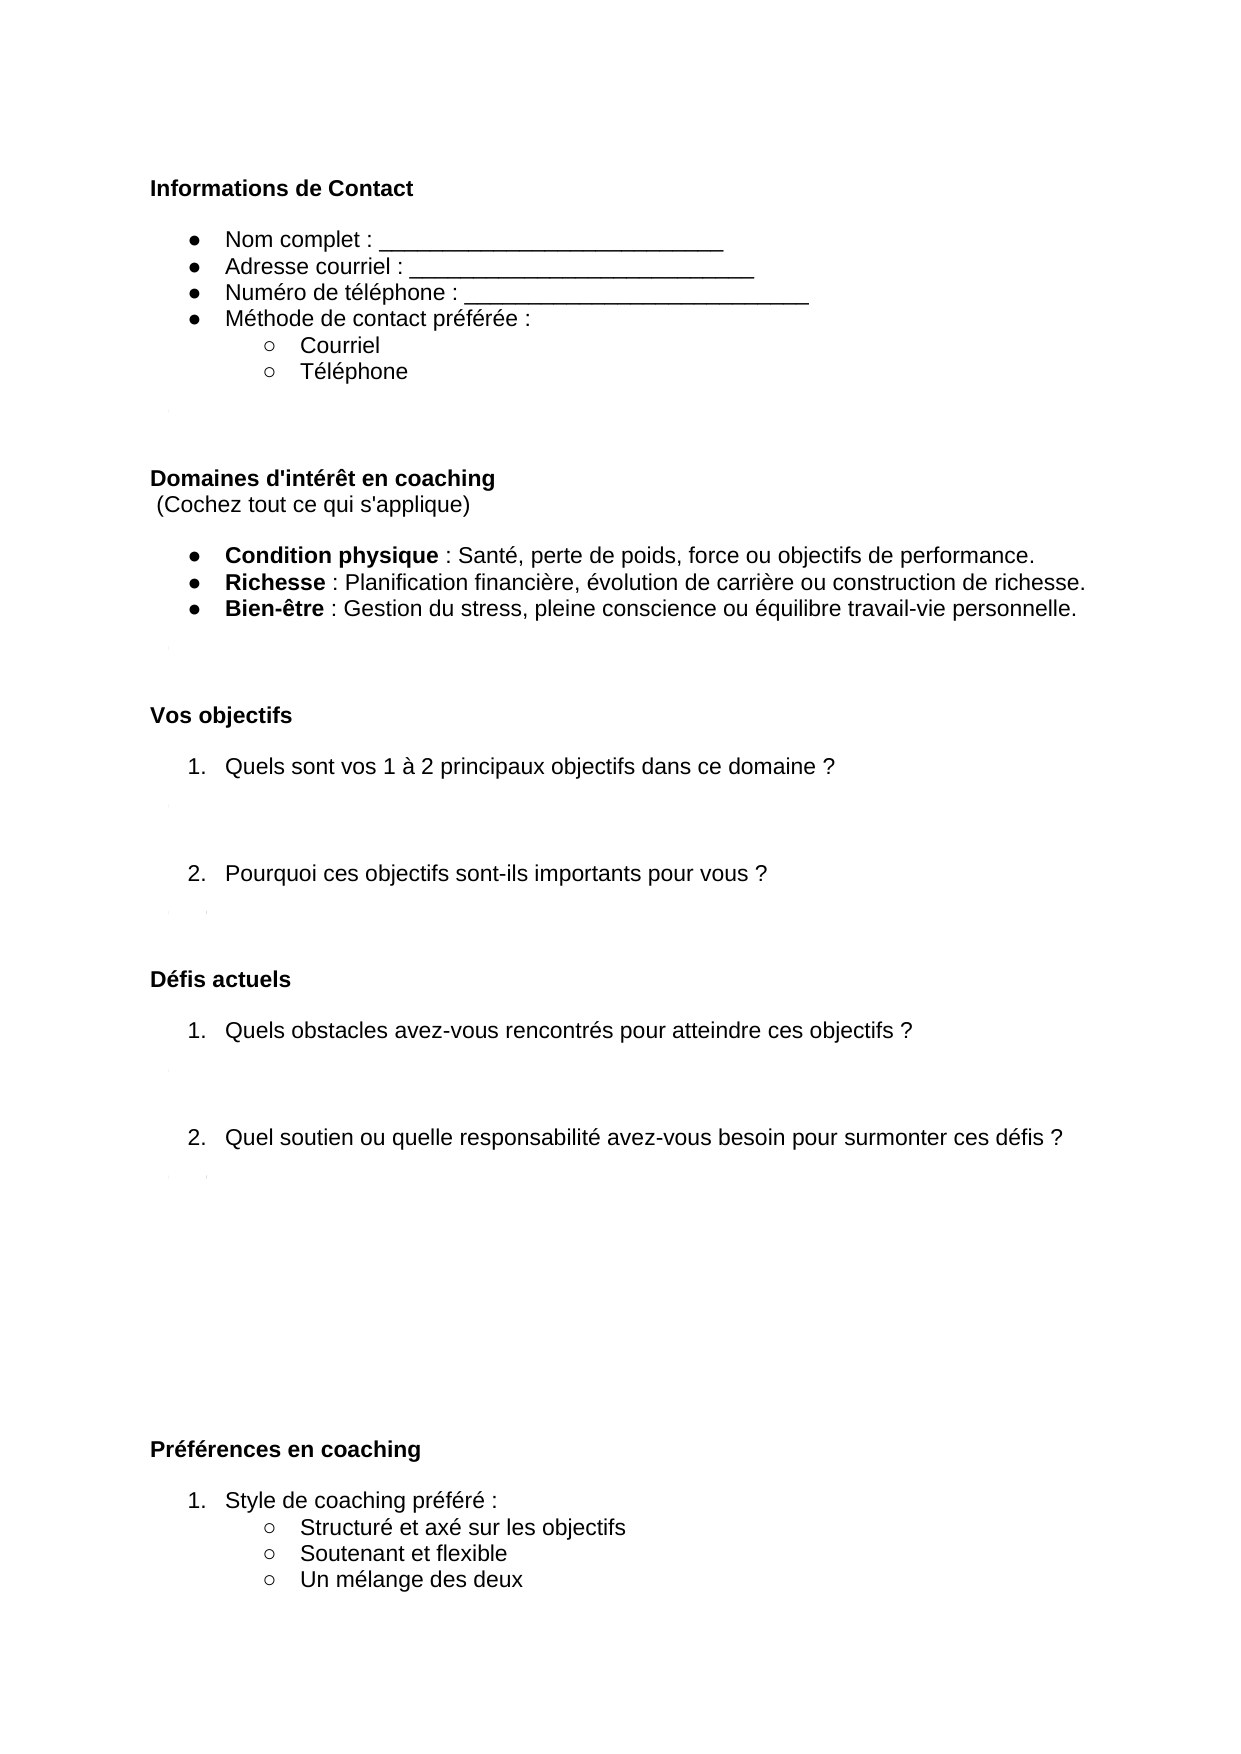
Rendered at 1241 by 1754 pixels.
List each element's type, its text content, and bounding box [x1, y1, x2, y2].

list Richesse : Planification financière, évolution de carrière ou construction de richesse. [187, 569, 1090, 595]
list Méthode de contact préférée : [187, 305, 1090, 332]
list Adresse courriel : ___________________________ [187, 253, 1090, 279]
list Soutenant et flexible [262, 1540, 1090, 1566]
text Informations de Contact [150, 175, 1090, 201]
text Défis actuels [150, 966, 1090, 992]
text Préférences en coaching [150, 1436, 1090, 1462]
list Quels sont vos 1 à 2 principaux objectifs dans ce domaine ? [187, 753, 1090, 779]
list Téléphone [262, 358, 1090, 384]
list Courriel [262, 332, 1090, 358]
list Pourquoi ces objectifs sont-ils importants pour vous ? [187, 859, 1090, 886]
list Structuré et axé sur les objectifs [262, 1514, 1090, 1540]
list Style de coaching préféré : [187, 1487, 1090, 1514]
text Vos objectifs [150, 702, 1090, 728]
list Un mélange des deux [262, 1566, 1090, 1593]
list Condition physique : Santé, perte de poids, force ou objectifs de performance. [187, 542, 1090, 569]
list Bien-être : Gestion du stress, pleine conscience ou équilibre travail-vie personnelle. [187, 595, 1090, 621]
text Domaines d'intérêt en coaching (Cochez tout ce qui s'applique) [150, 465, 1090, 517]
list Numéro de téléphone : ___________________________ [187, 279, 1090, 305]
list Nom complet : ___________________________ [187, 226, 1090, 253]
list Quel soutien ou quelle responsabilité avez-vous besoin pour surmonter ces défis ? [187, 1124, 1090, 1150]
list Quels obstacles avez-vous rencontrés pour atteindre ces objectifs ? [187, 1017, 1090, 1044]
